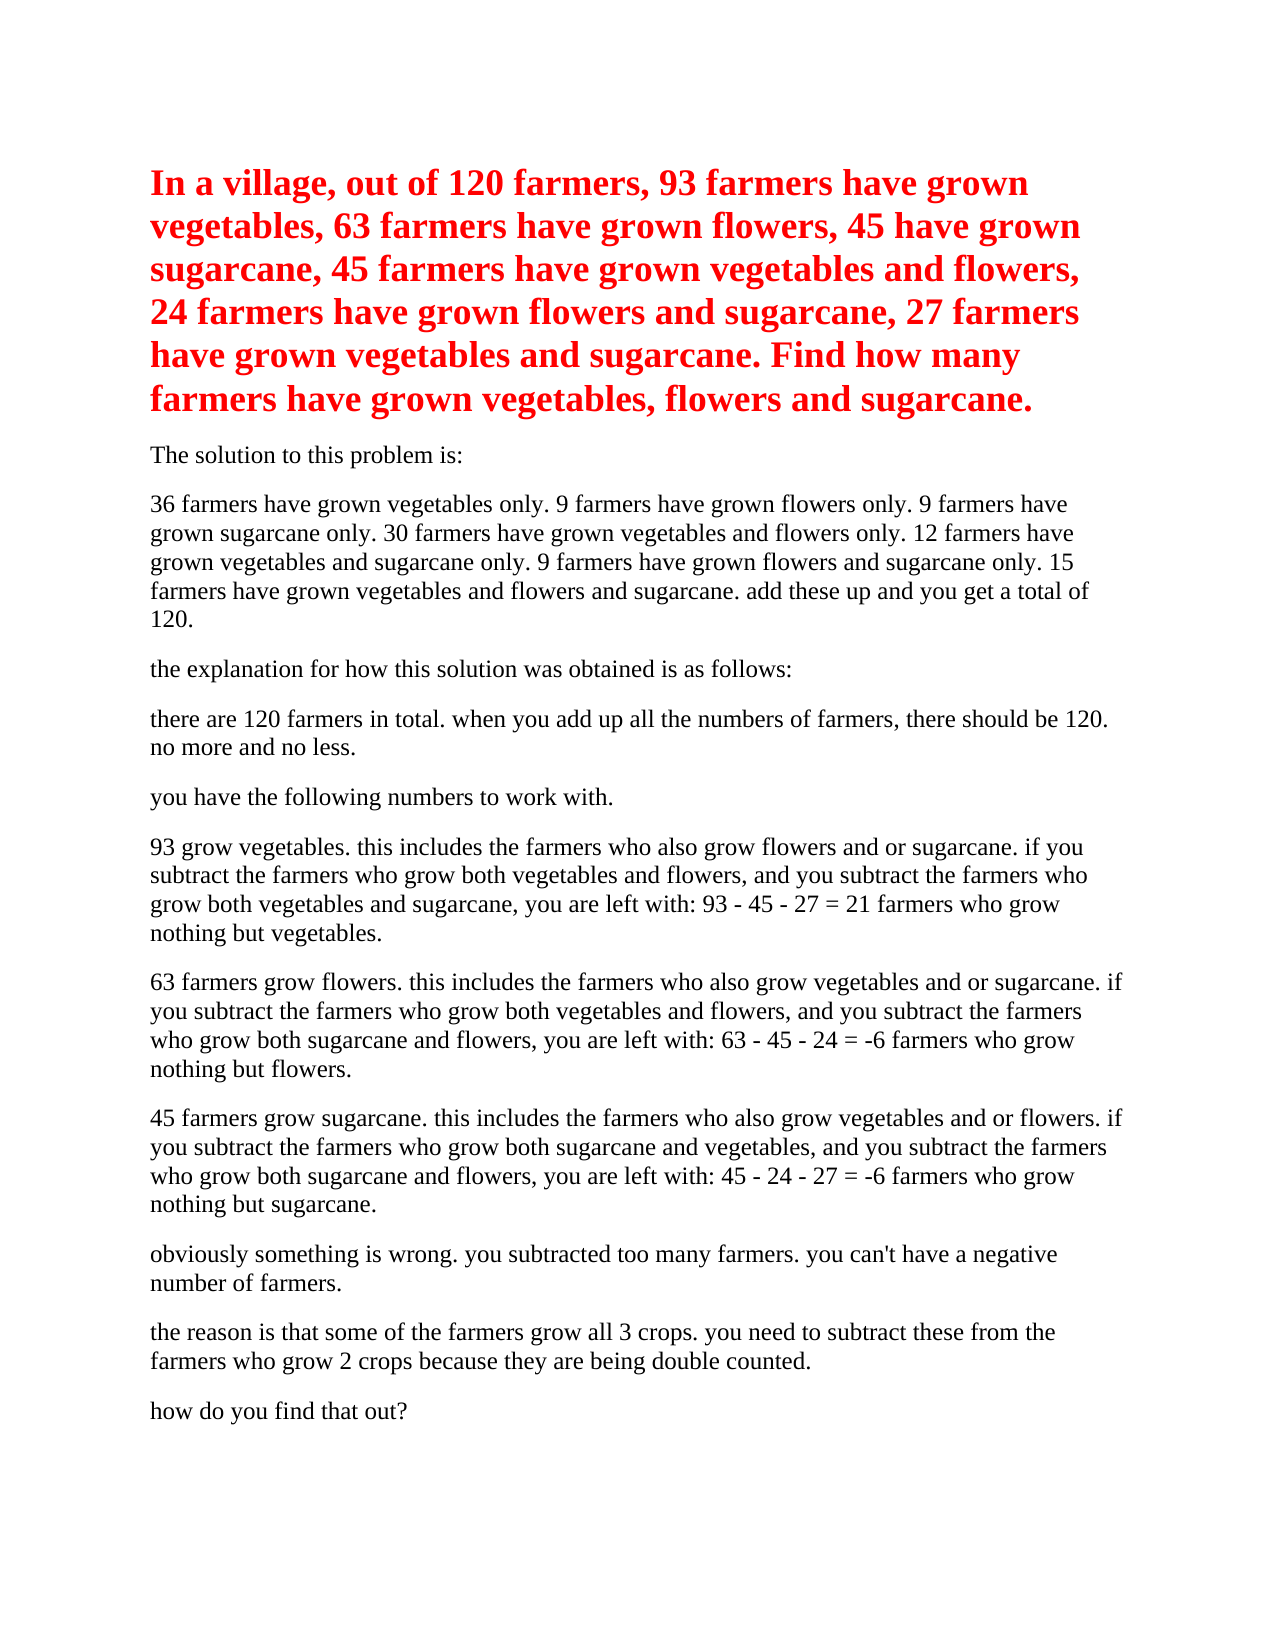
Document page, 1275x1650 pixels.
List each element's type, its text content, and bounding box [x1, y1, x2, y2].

text there are 120 farmers in total. when you add up all the numbers of farmers, there should be 120. no more and no less. [150, 704, 1125, 761]
text obviously something is wrong. you subtracted too many farmers. you can't have a negative number of farmers. [150, 1239, 1125, 1297]
text 36 farmers have grown vegetables only. 9 farmers have grown flowers only. 9 farmers have grown sugarcane only. 30 farmers have grown vegetables and flowers only. 12 farmers have grown vegetables and sugarcane only. 9 farmers have grown flowers and sugarcane only. 15 farmers have grown vegetables and flowers and sugarcane. add these up and you get a total of 120. [150, 489, 1125, 633]
text the reason is that some of the farmers grow all 3 crops. you need to subtract these from the farmers who grow 2 crops because they are being double counted. [150, 1317, 1125, 1375]
text In a village, out of 120 farmers, 93 farmers have grown vegetables, 63 farmers have grown flowers, 45 have grown sugarcane, 45 farmers have grown vegetables and flowers, 24 farmers have grown flowers and sugarcane, 27 farmers have grown vegetables and sugarcane. Find how many farmers have grown vegetables, flowers and sugarcane. [150, 160, 1125, 419]
text 45 farmers grow sugarcane. this includes the farmers who also grow vegetables and or flowers. if you subtract the farmers who grow both sugarcane and vegetables, and you subtract the farmers who grow both sugarcane and flowers, you are left with: 45 - 24 - 27 = -6 farmers who grow nothing but sugarcane. [150, 1103, 1125, 1218]
text you have the following numbers to work with. [150, 782, 1125, 811]
text 63 farmers grow flowers. this includes the farmers who also grow vegetables and or sugarcane. if you subtract the farmers who grow both vegetables and flowers, and you subtract the farmers who grow both sugarcane and flowers, you are left with: 63 - 45 - 24 = -6 farmers who grow nothing but flowers. [150, 967, 1125, 1082]
text 93 grow vegetables. this includes the farmers who also grow flowers and or sugarcane. if you subtract the farmers who grow both vegetables and flowers, and you subtract the farmers who grow both vegetables and sugarcane, you are left with: 93 - 45 - 27 = 21 farmers who grow nothing but vegetables. [150, 832, 1125, 947]
text The solution to this problem is: [150, 440, 1125, 469]
text the explanation for how this solution was obtained is as follows: [150, 654, 1125, 683]
text how do you find that out? [150, 1396, 1125, 1424]
